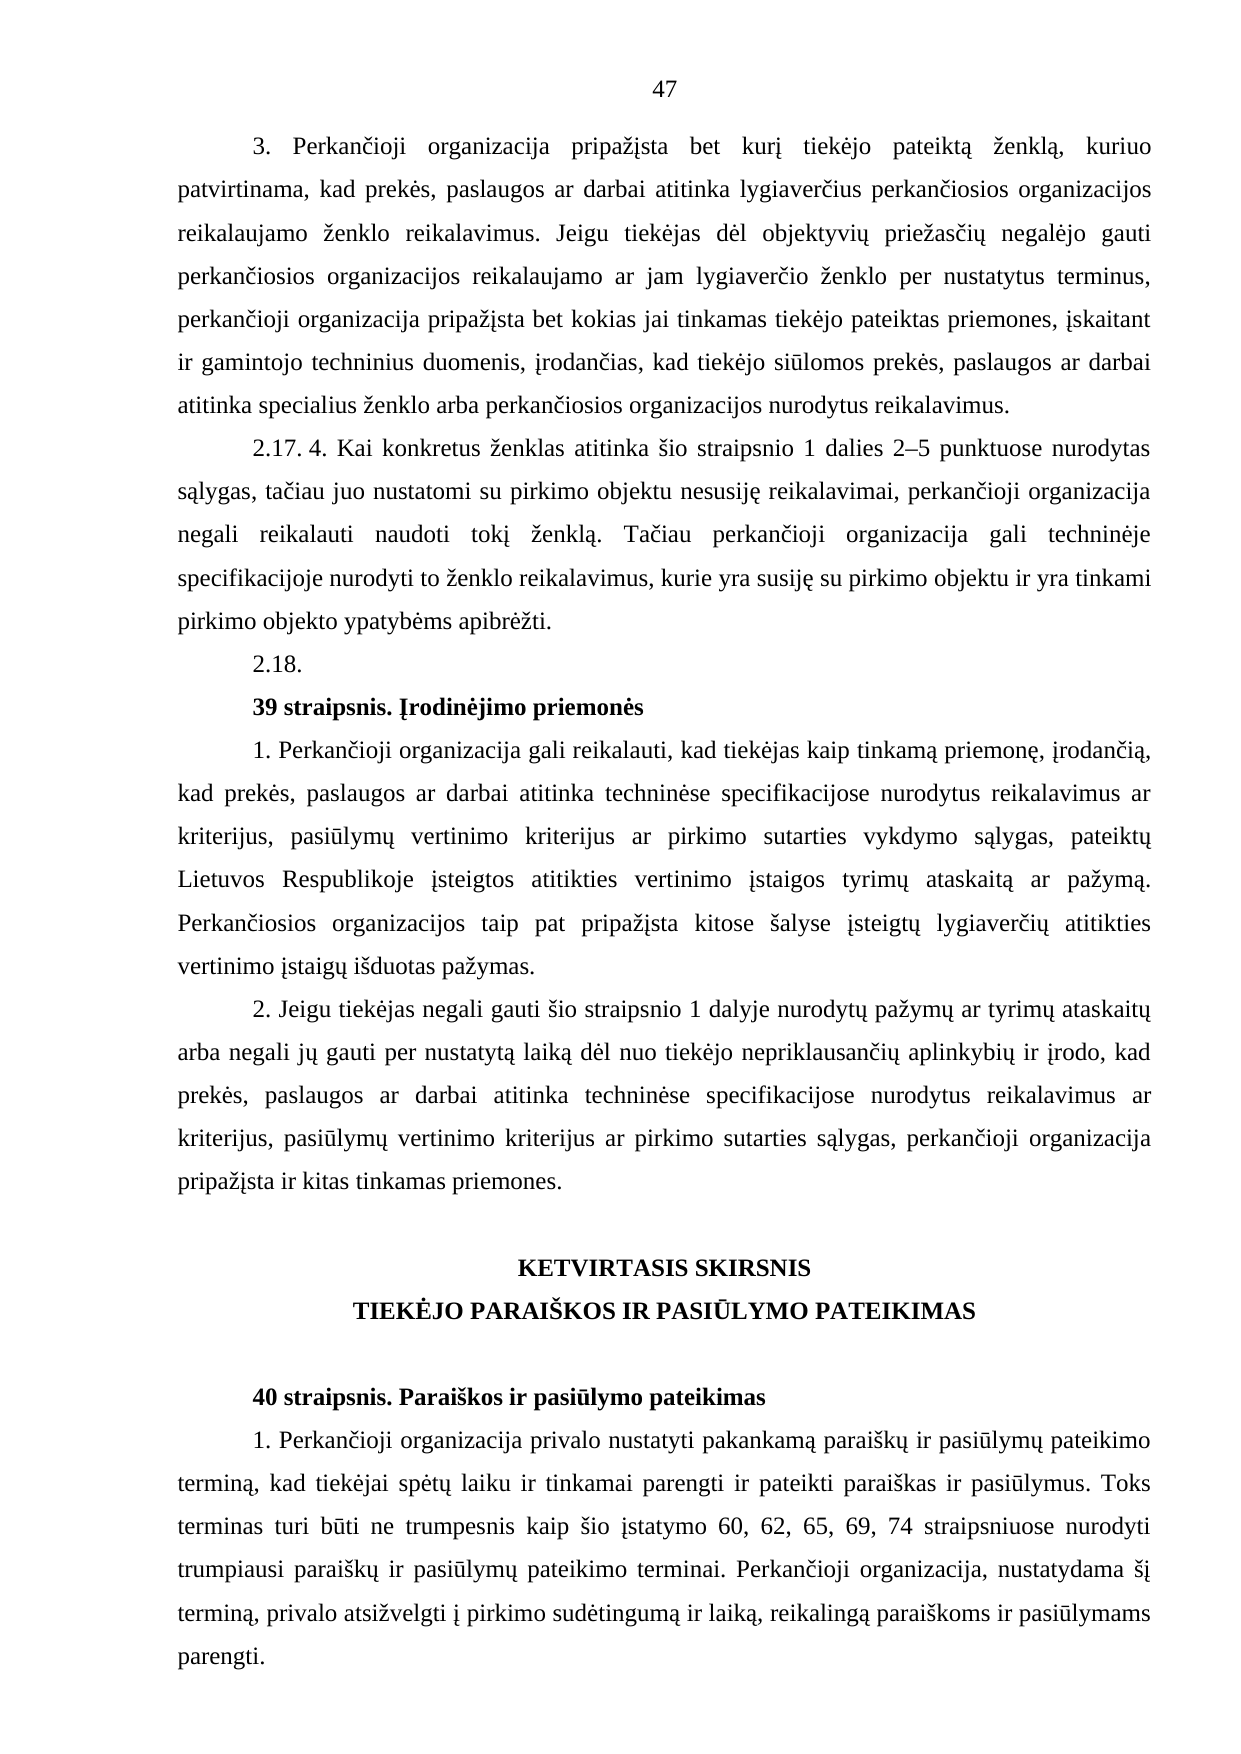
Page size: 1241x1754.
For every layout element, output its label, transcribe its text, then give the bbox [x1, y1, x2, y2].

text TIEKĖJO PARAIŠKOS IR PASIŪLYMO PATEIKIMAS [177, 1296, 1152, 1324]
text KETVIRTASIS SKIRSNIS [177, 1253, 1152, 1281]
text 1. Perkančioji organizacija privalo nustatyti pakankamą paraiškų ir pasiūlymų pateikimo terminą, kad tiekėjai spėtų laiku ir tinkamai parengti ir pateikti paraiškas ir pasiūlymus. Toks terminas turi būti ne trumpesnis kaip šio įstatymo 60, 62, 65, 69, 74 straipsniuose nurodyti trumpiausi paraiškų ir pasiūlymų pateikimo terminai. Perkančioji organizacija, nustatydama šį terminą, privalo atsižvelgti į pirkimo sudėtingumą ir laiką, reikalingą paraiškoms ir pasiūlymams parengti. [177, 1425, 1152, 1669]
text 1. Perkančioji organizacija gali reikalauti, kad tiekėjas kaip tinkamą priemonę, įrodančią, kad prekės, paslaugos ar darbai atitinka techninėse specifikacijose nurodytus reikalavimus ar kriterijus, pasiūlymų vertinimo kriterijus ar pirkimo sutarties vykdymo sąlygas, pateiktų Lietuvos Respublikoje įsteigtos atitikties vertinimo įstaigos tyrimų ataskaitą ar pažymą. Perkančiosios organizacijos taip pat pripažįsta kitose šalyse įsteigtų lygiaverčių atitikties vertinimo įstaigų išduotas pažymas. [177, 735, 1152, 979]
text 3. Perkančioji organizacija pripažįsta bet kurį tiekėjo pateiktą ženklą, kuriuo patvirtinama, kad prekės, paslaugos ar darbai atitinka lygiaverčius perkančiosios organizacijos reikalaujamo ženklo reikalavimus. Jeigu tiekėjas dėl objektyvių priežasčių negalėjo gauti perkančiosios organizacijos reikalaujamo ar jam lygiaverčio ženklo per nustatytus terminus, perkančioji organizacija pripažįsta bet kokias jai tinkamas tiekėjo pateiktas priemones, įskaitant ir gamintojo techninius duomenis, įrodančias, kad tiekėjo siūlomos prekės, paslaugos ar darbai atitinka specialius ženklo arba perkančiosios organizacijos nurodytus reikalavimus. [177, 131, 1152, 419]
text 40 straipsnis. Paraiškos ir pasiūlymo pateikimas [177, 1382, 1152, 1411]
text 2. Jeigu tiekėjas negali gauti šio straipsnio 1 dalyje nurodytų pažymų ar tyrimų ataskaitų arba negali jų gauti per nustatytą laiką dėl nuo tiekėjo nepriklausančių aplinkybių ir įrodo, kad prekės, paslaugos ar darbai atitinka techninėse specifikacijose nurodytus reikalavimus ar kriterijus, pasiūlymų vertinimo kriterijus ar pirkimo sutarties sąlygas, perkančioji organizacija pripažįsta ir kitas tinkamas priemones. [177, 994, 1152, 1195]
text 39 straipsnis. Įrodinėjimo priemonės [177, 692, 1152, 721]
subtitle 4. Kai konkretus ženklas atitinka šio straipsnio 1 dalies 2–5 punktuose nurodytas sąlygas, tačiau juo nustatomi su pirkimo objektu nesusiję reikalavimai, perkančioji organizacija negali reikalauti naudoti tokį ženklą. Tačiau perkančioji organizacija gali techninėje specifikacijoje nurodyti to ženklo reikalavimus, kurie yra susiję su pirkimo objektu ir yra tinkami pirkimo objekto ypatybėms apibrėžti. [177, 433, 1152, 634]
